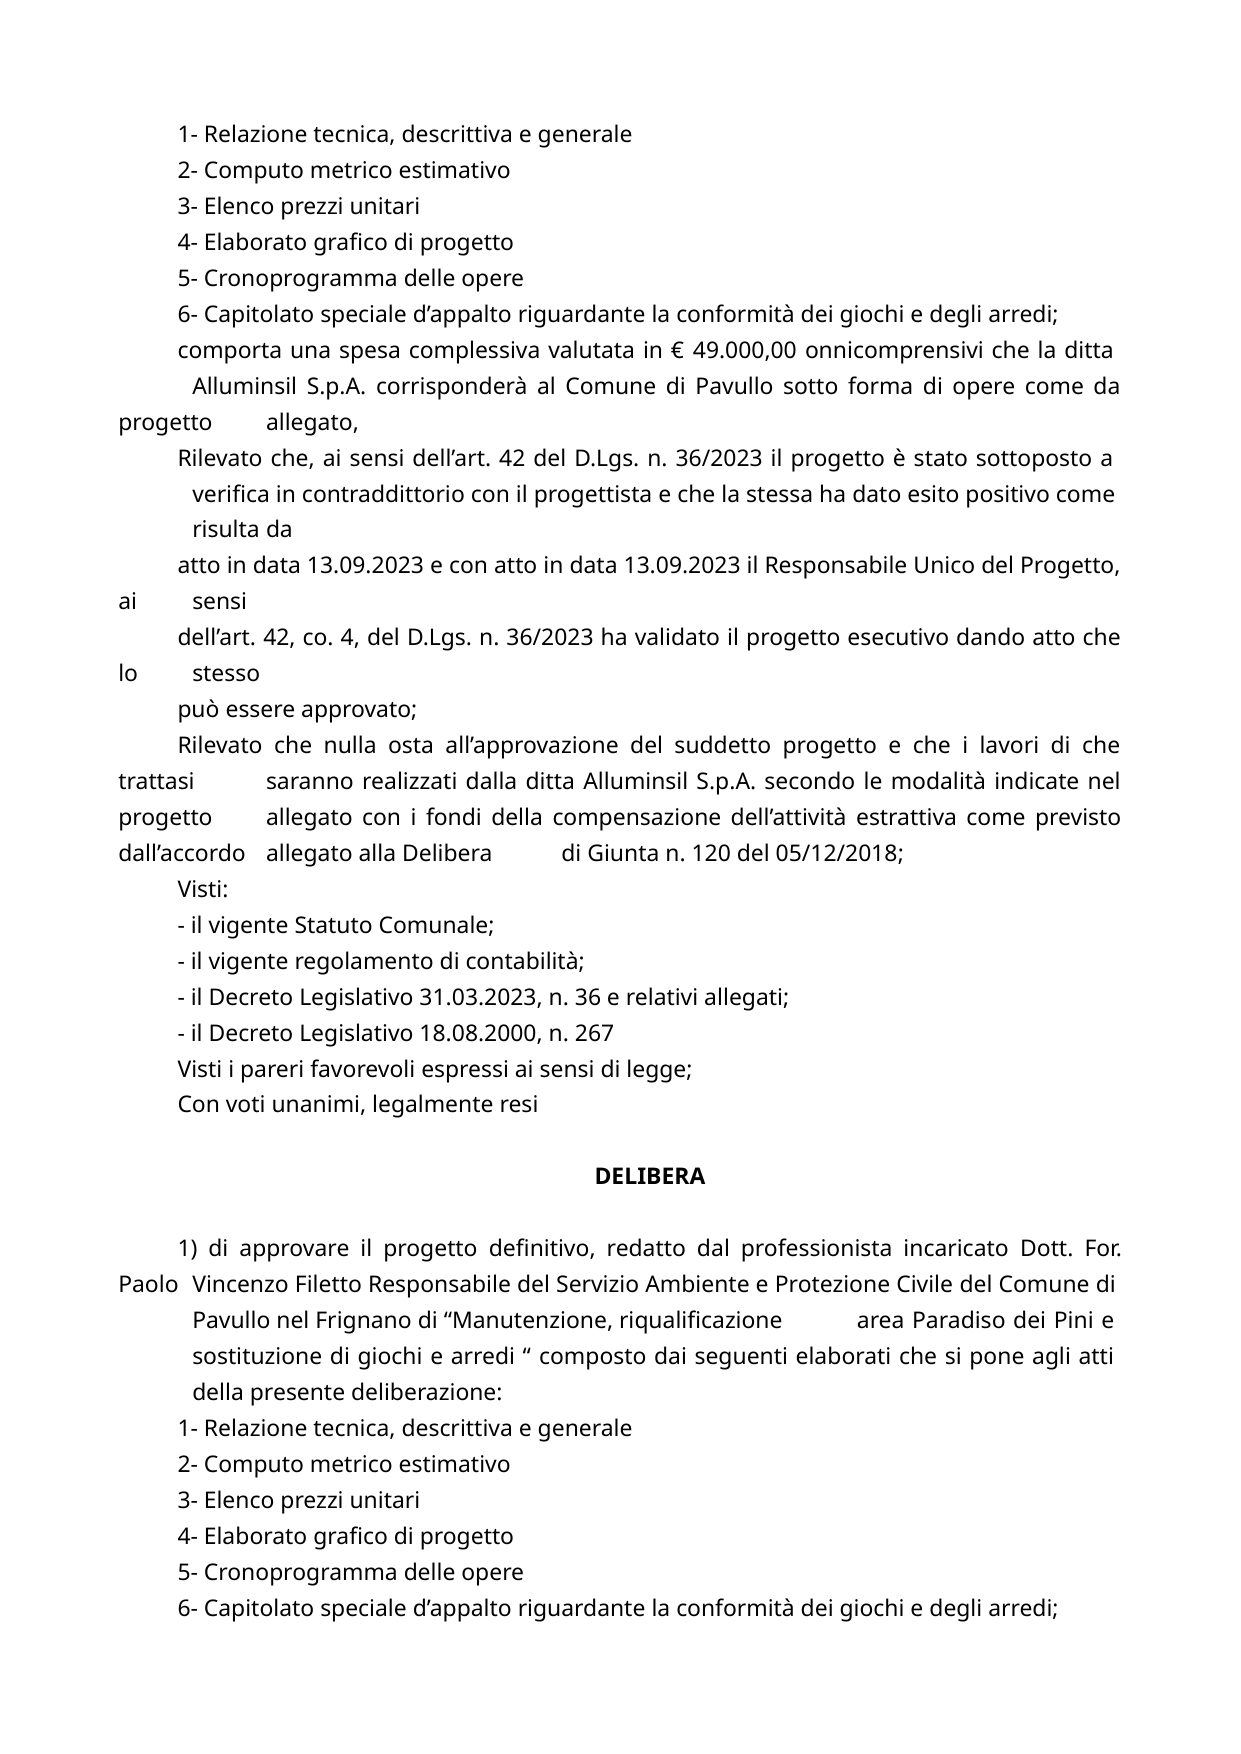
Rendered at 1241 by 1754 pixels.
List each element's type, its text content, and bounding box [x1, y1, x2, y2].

text 6- Capitolato speciale d’appalto riguardante la conformità dei giochi e degli arredi; [118, 1592, 1122, 1623]
text - il Decreto Legislativo 18.08.2000, n. 267 [118, 1017, 1122, 1048]
text Con voti unanimi, legalmente resi [118, 1088, 1122, 1120]
text 5- Cronoprogramma delle opere [118, 262, 1122, 293]
text Rilevato che nulla osta all’approvazione del suddetto progetto e che i lavori di che trattasi saranno realizzati dalla ditta Alluminsil S.p.A. secondo le modalità indicate nel progetto allegato con i fondi della compensazione dell’attività estrattiva come previsto dall’accordo allegato alla Delibera di Giunta n. 120 del 05/12/2018; [118, 729, 1122, 868]
text comporta una spesa complessiva valutata in € 49.000,00 onnicomprensivi che la ditta Alluminsil S.p.A. corrisponderà al Comune di Pavullo sotto forma di opere come da progetto allegato, [118, 334, 1122, 437]
text 4- Elaborato grafico di progetto [118, 1520, 1122, 1551]
text 1- Relazione tecnica, descrittiva e generale [118, 1412, 1122, 1443]
text 1- Relazione tecnica, descrittiva e generale [118, 118, 1122, 149]
text Visti: [118, 873, 1122, 904]
text Visti i pareri favorevoli espressi ai sensi di legge; [118, 1052, 1122, 1084]
text può essere approvato; [118, 693, 1122, 724]
text - il Decreto Legislativo 31.03.2023, n. 36 e relativi allegati; [118, 981, 1122, 1012]
text 2- Computo metrico estimativo [118, 154, 1122, 185]
text 6- Capitolato speciale d’appalto riguardante la conformità dei giochi e degli arredi; [118, 298, 1122, 329]
text 3- Elenco prezzi unitari [118, 1484, 1122, 1515]
text 1) di approvare il progetto definitivo, redatto dal professionista incaricato Dott. For. Paolo Vincenzo Filetto Responsabile del Servizio Ambiente e Protezione Civile del Comune di Pavullo nel Frignano di “Manutenzione, riqualificazione area Paradiso dei Pini e sostituzione di giochi e arredi “ composto dai seguenti elaborati che si pone agli atti della presente deliberazione: [118, 1232, 1122, 1407]
text - il vigente regolamento di contabilità; [118, 945, 1122, 976]
text 3- Elenco prezzi unitari [118, 190, 1122, 221]
text DELIBERA [118, 1160, 1122, 1192]
text Rilevato che, ai sensi dell’art. 42 del D.Lgs. n. 36/2023 il progetto è stato sottoposto a verifica in contraddittorio con il progettista e che la stessa ha dato esito positivo come risulta da [118, 442, 1122, 545]
text 5- Cronoprogramma delle opere [118, 1556, 1122, 1587]
text - il vigente Statuto Comunale; [118, 909, 1122, 940]
text 2- Computo metrico estimativo [118, 1448, 1122, 1479]
text atto in data 13.09.2023 e con atto in data 13.09.2023 il Responsabile Unico del Progetto, ai sensi [118, 549, 1122, 617]
text 4- Elaborato grafico di progetto [118, 226, 1122, 257]
text dell’art. 42, co. 4, del D.Lgs. n. 36/2023 ha validato il progetto esecutivo dando atto che lo stesso [118, 621, 1122, 688]
